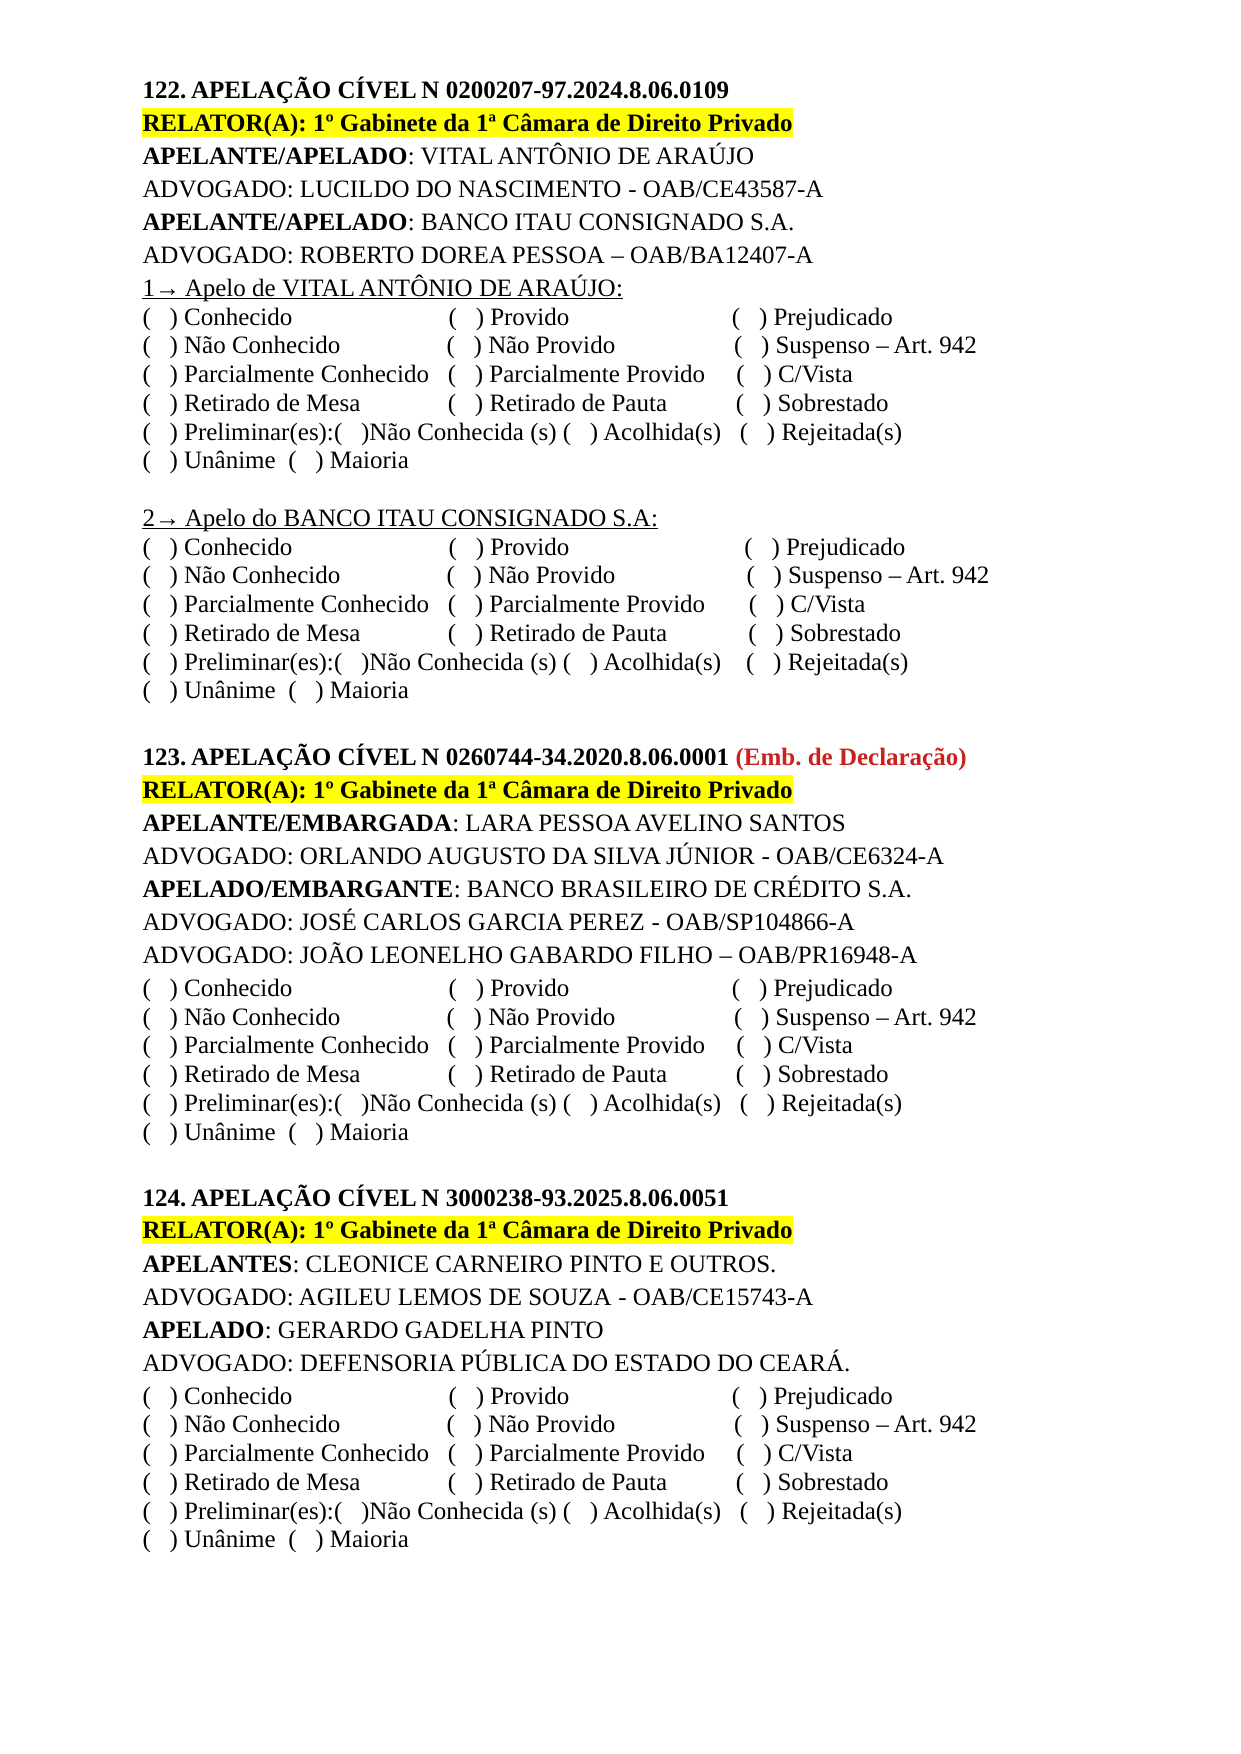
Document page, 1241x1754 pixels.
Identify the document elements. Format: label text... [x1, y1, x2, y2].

text ( ) Conhecido ( ) Provido ( ) Prejudicado [142, 532, 1141, 561]
text ( ) Preliminar(es):( )Não Conhecida (s) ( ) Acolhida(s) ( ) Rejeitada(s) [142, 1088, 1158, 1117]
text ( ) Retirado de Mesa ( ) Retirado de Pauta ( ) Sobrestado [142, 388, 1158, 417]
text ( ) Parcialmente Conhecido ( ) Parcialmente Provido ( ) C/Vista [142, 359, 1158, 388]
text ( ) Unânime ( ) Maioria 123. APELAÇÃO CÍVEL N 0260744-34.2020.8.06.0001 (Emb. de Declaração) RELATOR(A): 1º Gabinete da 1ª Câmara de Direito Privado APELANTE/EMBARGADA: LARA PESSOA AVELINO SANTOS ADVOGADO: ORLANDO AUGUSTO DA SILVA JÚNIOR - OAB/CE6324-A APELADO/EMBARGANTE: BANCO BRASILEIRO DE CRÉDITO S.A. ADVOGADO: JOSÉ CARLOS GARCIA PEREZ - OAB/SP104866-A ADVOGADO: JOÃO LEONELHO GABARDO FILHO – OAB/PR16948-A [142, 676, 1188, 968]
text ( ) Preliminar(es):( )Não Conhecida (s) ( ) Acolhida(s) ( ) Rejeitada(s) [142, 1496, 1158, 1524]
text ( ) Não Conhecido ( ) Não Provido ( ) Suspenso – Art. 942 [142, 561, 1158, 589]
text ( ) Conhecido ( ) Provido ( ) Prejudicado [142, 1381, 1141, 1409]
text ( ) Retirado de Mesa ( ) Retirado de Pauta ( ) Sobrestado [142, 1059, 1158, 1088]
text ( ) Unânime ( ) Maioria [142, 1524, 1158, 1553]
text ADVOGADO: DEFENSORIA PÚBLICA DO ESTADO DO CEARÁ. [142, 1348, 1188, 1376]
text ( ) Unânime ( ) Maioria 124. APELAÇÃO CÍVEL N 3000238-93.2025.8.06.0051 RELATOR(A): 1º Gabinete da 1ª Câmara de Direito Privado APELANTES: CLEONICE CARNEIRO PINTO E OUTROS. ADVOGADO: AGILEU LEMOS DE SOUZA - OAB/CE15743-A APELADO: GERARDO GADELHA PINTO [142, 1117, 1188, 1343]
text ( ) Não Conhecido ( ) Não Provido ( ) Suspenso – Art. 942 [142, 331, 1158, 359]
text ( ) Não Conhecido ( ) Não Provido ( ) Suspenso – Art. 942 [142, 1002, 1158, 1030]
text 122. APELAÇÃO CÍVEL N 0200207-97.2024.8.06.0109 RELATOR(A): 1º Gabinete da 1ª Câmara de Direito Privado APELANTE/APELADO: VITAL ANTÔNIO DE ARAÚJO ADVOGADO: LUCILDO DO NASCIMENTO - OAB/CE43587-A APELANTE/APELADO: BANCO ITAU CONSIGNADO S.A. ADVOGADO: ROBERTO DOREA PESSOA – OAB/BA12407-A [142, 75, 1188, 269]
text 1→ Apelo de VITAL ANTÔNIO DE ARAÚJO: [142, 273, 1141, 302]
text ( ) Retirado de Mesa ( ) Retirado de Pauta ( ) Sobrestado [142, 618, 1158, 647]
text ( ) Conhecido ( ) Provido ( ) Prejudicado [142, 302, 1141, 331]
text ( ) Preliminar(es):( )Não Conhecida (s) ( ) Acolhida(s) ( ) Rejeitada(s) [142, 647, 1158, 676]
text ( ) Parcialmente Conhecido ( ) Parcialmente Provido ( ) C/Vista [142, 1438, 1158, 1467]
text ( ) Conhecido ( ) Provido ( ) Prejudicado [142, 973, 1141, 1002]
text ( ) Não Conhecido ( ) Não Provido ( ) Suspenso – Art. 942 [142, 1409, 1158, 1438]
text ( ) Preliminar(es):( )Não Conhecida (s) ( ) Acolhida(s) ( ) Rejeitada(s) [142, 417, 1158, 446]
text 2→ Apelo do BANCO ITAU CONSIGNADO S.A: [142, 503, 1141, 532]
text ( ) Parcialmente Conhecido ( ) Parcialmente Provido ( ) C/Vista [142, 1030, 1158, 1059]
text ( ) Retirado de Mesa ( ) Retirado de Pauta ( ) Sobrestado [142, 1467, 1158, 1496]
text ( ) Unânime ( ) Maioria [142, 446, 1158, 474]
text ( ) Parcialmente Conhecido ( ) Parcialmente Provido ( ) C/Vista [142, 589, 1158, 618]
